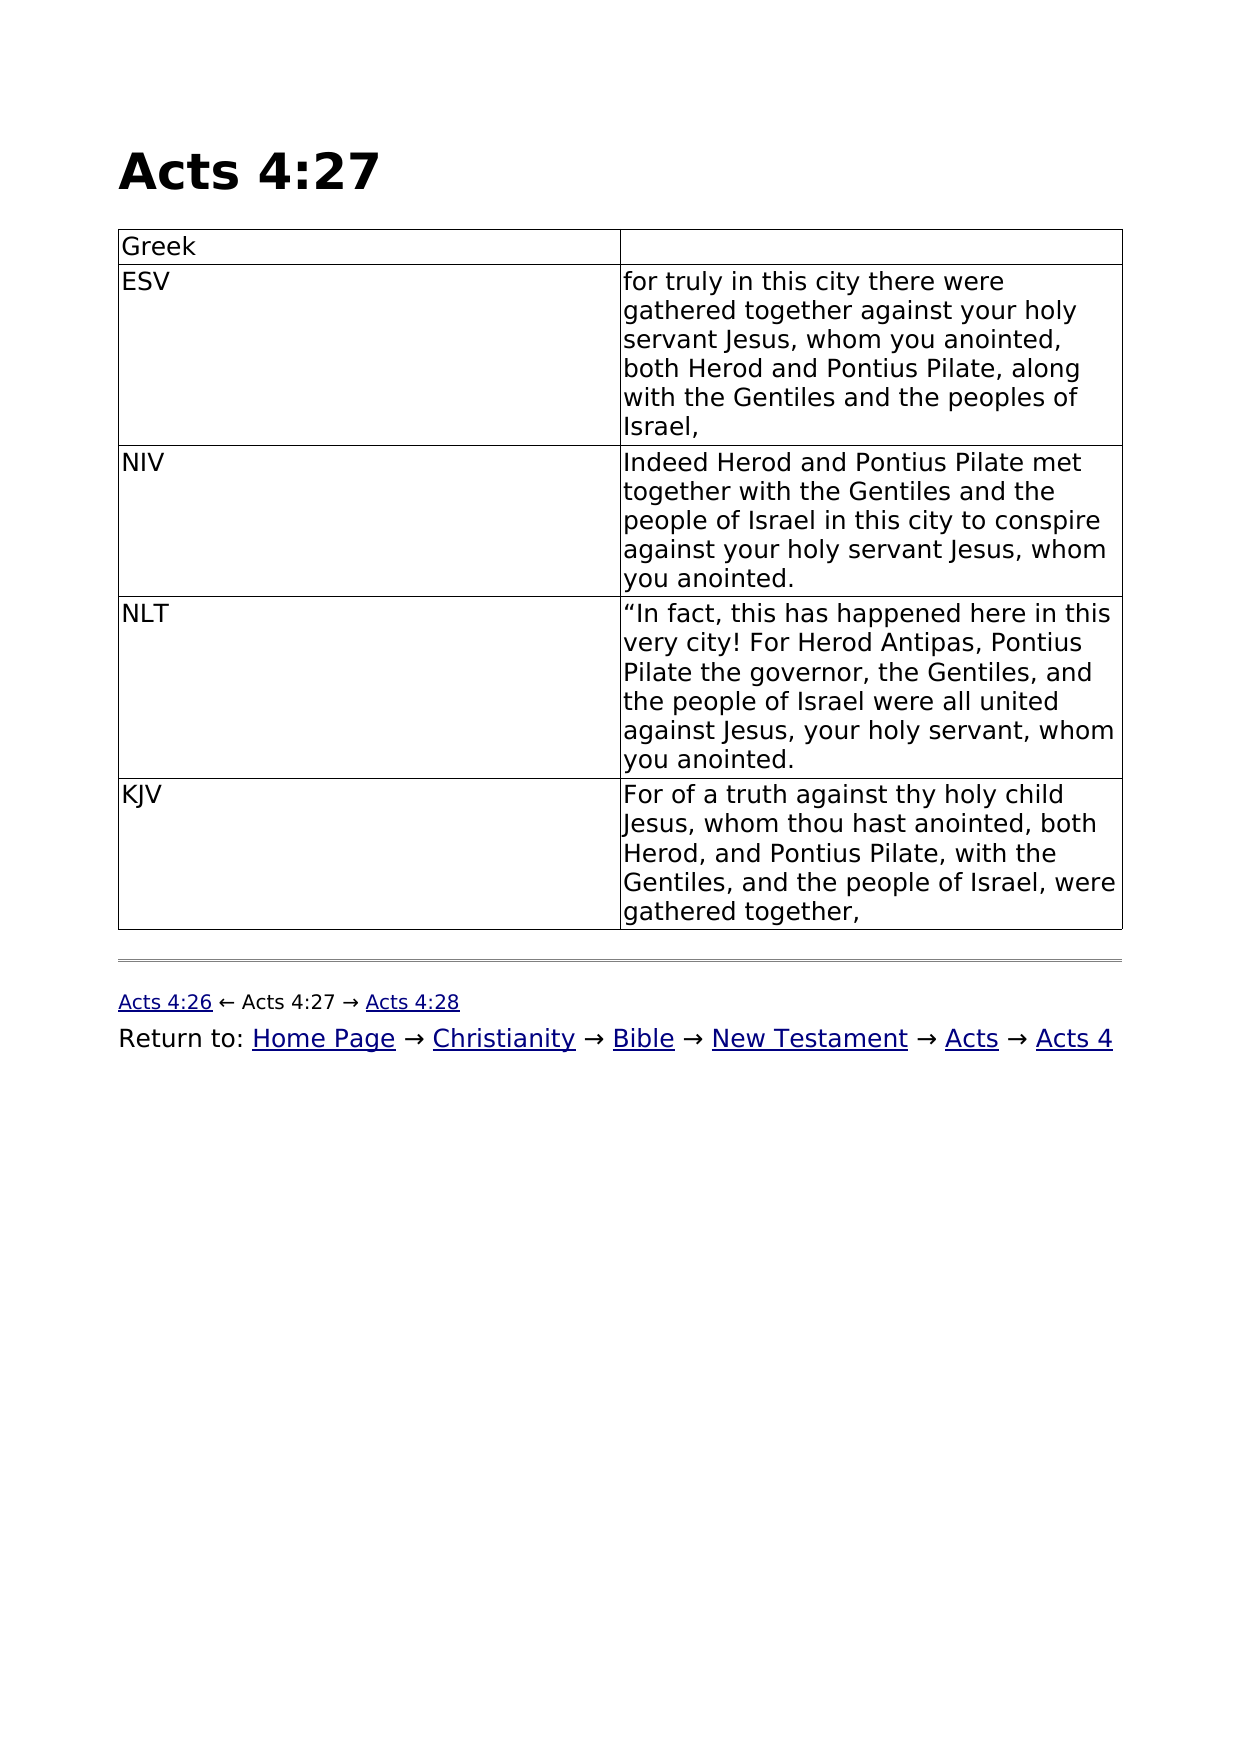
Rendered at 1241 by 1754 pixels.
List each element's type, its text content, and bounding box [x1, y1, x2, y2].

table_cell For of a truth against thy holy child Jesus, whom thou hast anointed, both Herod, and Pontius Pilate, with the Gentiles, and the people of Israel, were gathered together, [621, 779, 1122, 929]
text Return to: Home Page → Christianity → Bible → New Testament → Acts → Acts 4 [118, 1024, 1122, 1054]
table_cell NIV [119, 446, 620, 596]
table_cell for truly in this city there were gathered together against your holy servant Jesus, whom you anointed, both Herod and Pontius Pilate, along with the Gentiles and the peoples of Israel, [621, 265, 1122, 445]
table_cell KJV [119, 779, 620, 929]
table_header Greek [119, 230, 620, 264]
table_header [621, 230, 1122, 264]
table_cell ESV [119, 265, 620, 445]
table_cell Indeed Herod and Pontius Pilate met together with the Gentiles and the people of Israel in this city to conspire against your holy servant Jesus, whom you anointed. [621, 446, 1122, 596]
subtitle Acts 4:27 [118, 143, 1122, 201]
table_cell “In fact, this has happened here in this very city! For Herod Antipas, Pontius Pilate the governor, the Gentiles, and the people of Israel were all united against Jesus, your holy servant, whom you anointed. [621, 597, 1122, 777]
table_cell NLT [119, 597, 620, 777]
text Acts 4:26 ← Acts 4:27 → Acts 4:28 [118, 990, 1122, 1024]
